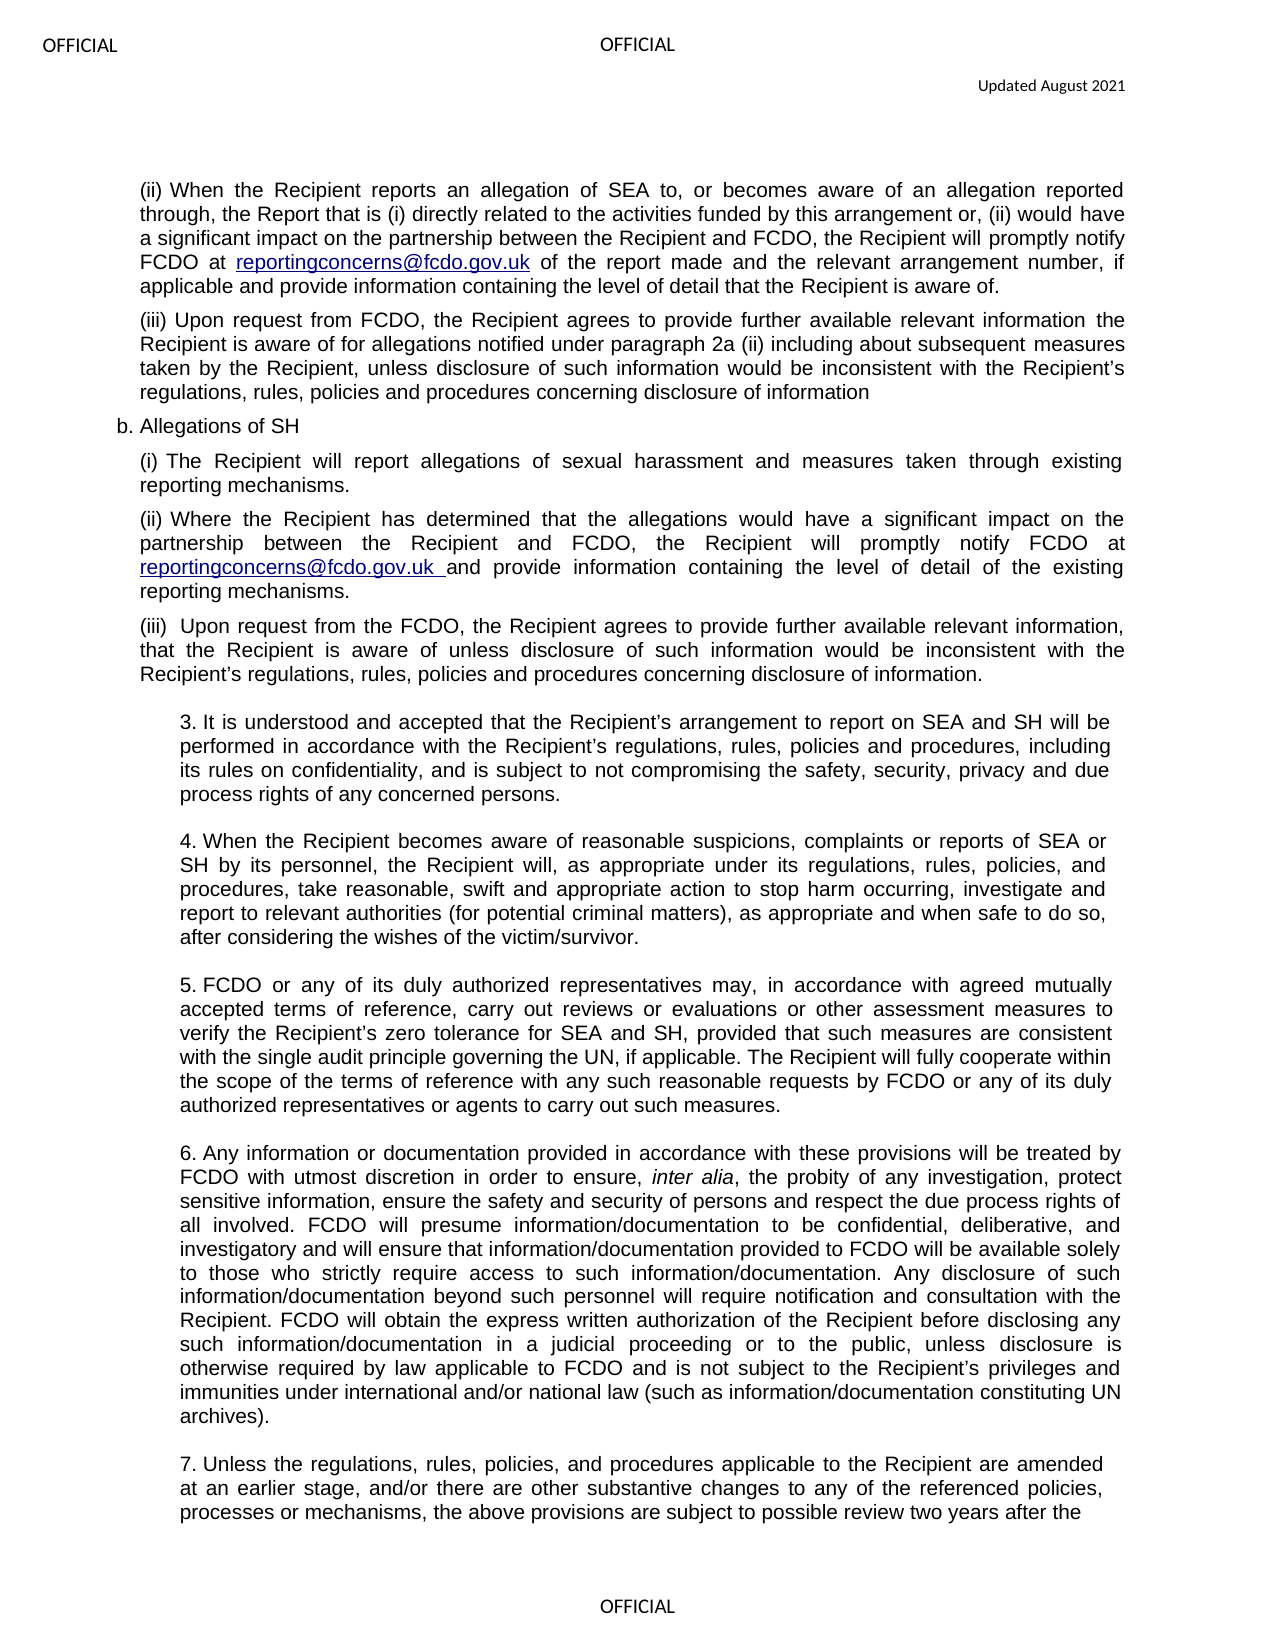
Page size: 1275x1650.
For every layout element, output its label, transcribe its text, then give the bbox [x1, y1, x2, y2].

list Any information or documentation provided in accordance with these provisions will be treated by FCDO with utmost discretion in order to ensure, inter alia, the probity of any investigation, protect sensitive information, ensure the safety and security of persons and respect the due process rights of all involved. FCDO will presume information/documentation to be confidential, deliberative, and investigatory and will ensure that information/documentation provided to FCDO will be available solely to those who strictly require access to such information/documentation. Any disclosure of such information/documentation beyond such personnel will require notification and consultation with the Recipient. FCDO will obtain the express written authorization of the Recipient before disclosing any such information/documentation in a judicial proceeding or to the public, unless disclosure is otherwise required by law applicable to FCDO and is not subject to the Recipient’s privileges and immunities under international and/or national law (such as information/documentation constituting UN archives). [179, 1141, 1122, 1428]
list When the Recipient reports an allegation of SEA to, or becomes aware of an allegation reported through, the Report that is (i) directly related to the activities funded by this arrangement or, (ii) would have a significant impact on the partnership between the Recipient and FCDO, the Recipient will promptly notify FCDO at reportingconcerns@fcdo.gov.uk of the report made and the relevant arrangement number, if applicable and provide information containing the level of detail that the Recipient is aware of. [139, 178, 1125, 297]
list FCDO or any of its duly authorized representatives may, in accordance with agreed mutually accepted terms of reference, carry out reviews or evaluations or other assessment measures to verify the Recipient’s zero tolerance for SEA and SH, provided that such measures are consistent with the single audit principle governing the UN, if applicable. The Recipient will fully cooperate within the scope of the terms of reference with any such reasonable requests by FCDO or any of its duly authorized representatives or agents to carry out such measures. [179, 973, 1113, 1117]
list The Recipient will report allegations of sexual harassment and measures taken through existing reporting mechanisms. [139, 449, 1124, 497]
list When the Recipient becomes aware of reasonable suspicions, complaints or reports of SEA or SH by its personnel, the Recipient will, as appropriate under its regulations, rules, policies, and procedures, take reasonable, swift and appropriate action to stop harm occurring, investigate and report to relevant authorities (for potential criminal matters), as appropriate and when safe to do so, after considering the wishes of the victim/survivor. [179, 829, 1107, 949]
list It is understood and accepted that the Recipient’s arrangement to report on SEA and SH will be performed in accordance with the Recipient’s regulations, rules, policies and procedures, including its rules on confidentiality, and is subject to not compromising the safety, security, privacy and due process rights of any concerned persons. [179, 709, 1111, 805]
list Upon request from FCDO, the Recipient agrees to provide further available relevant information the Recipient is aware of for allegations notified under paragraph 2a (ii) including about subsequent measures taken by the Recipient, unless disclosure of such information would be inconsistent with the Recipient’s regulations, rules, policies and procedures concerning disclosure of information [139, 308, 1125, 404]
list Upon request from the FCDO, the Recipient agrees to provide further available relevant information, that the Recipient is aware of unless disclosure of such information would be inconsistent with the Recipient’s regulations, rules, policies and procedures concerning disclosure of information. [139, 613, 1125, 685]
list Where the Recipient has determined that the allegations would have a significant impact on the partnership between the Recipient and FCDO, the Recipient will promptly notify FCDO at reportingconcerns@fcdo.gov.uk and provide information containing the level of detail of the existing reporting mechanisms. [139, 507, 1125, 603]
list Allegations of SH [116, 414, 1275, 438]
list Unless the regulations, rules, policies, and procedures applicable to the Recipient are amended at an earlier stage, and/or there are other substantive changes to any of the referenced policies, processes or mechanisms, the above provisions are subject to possible review two years after the [179, 1452, 1104, 1524]
